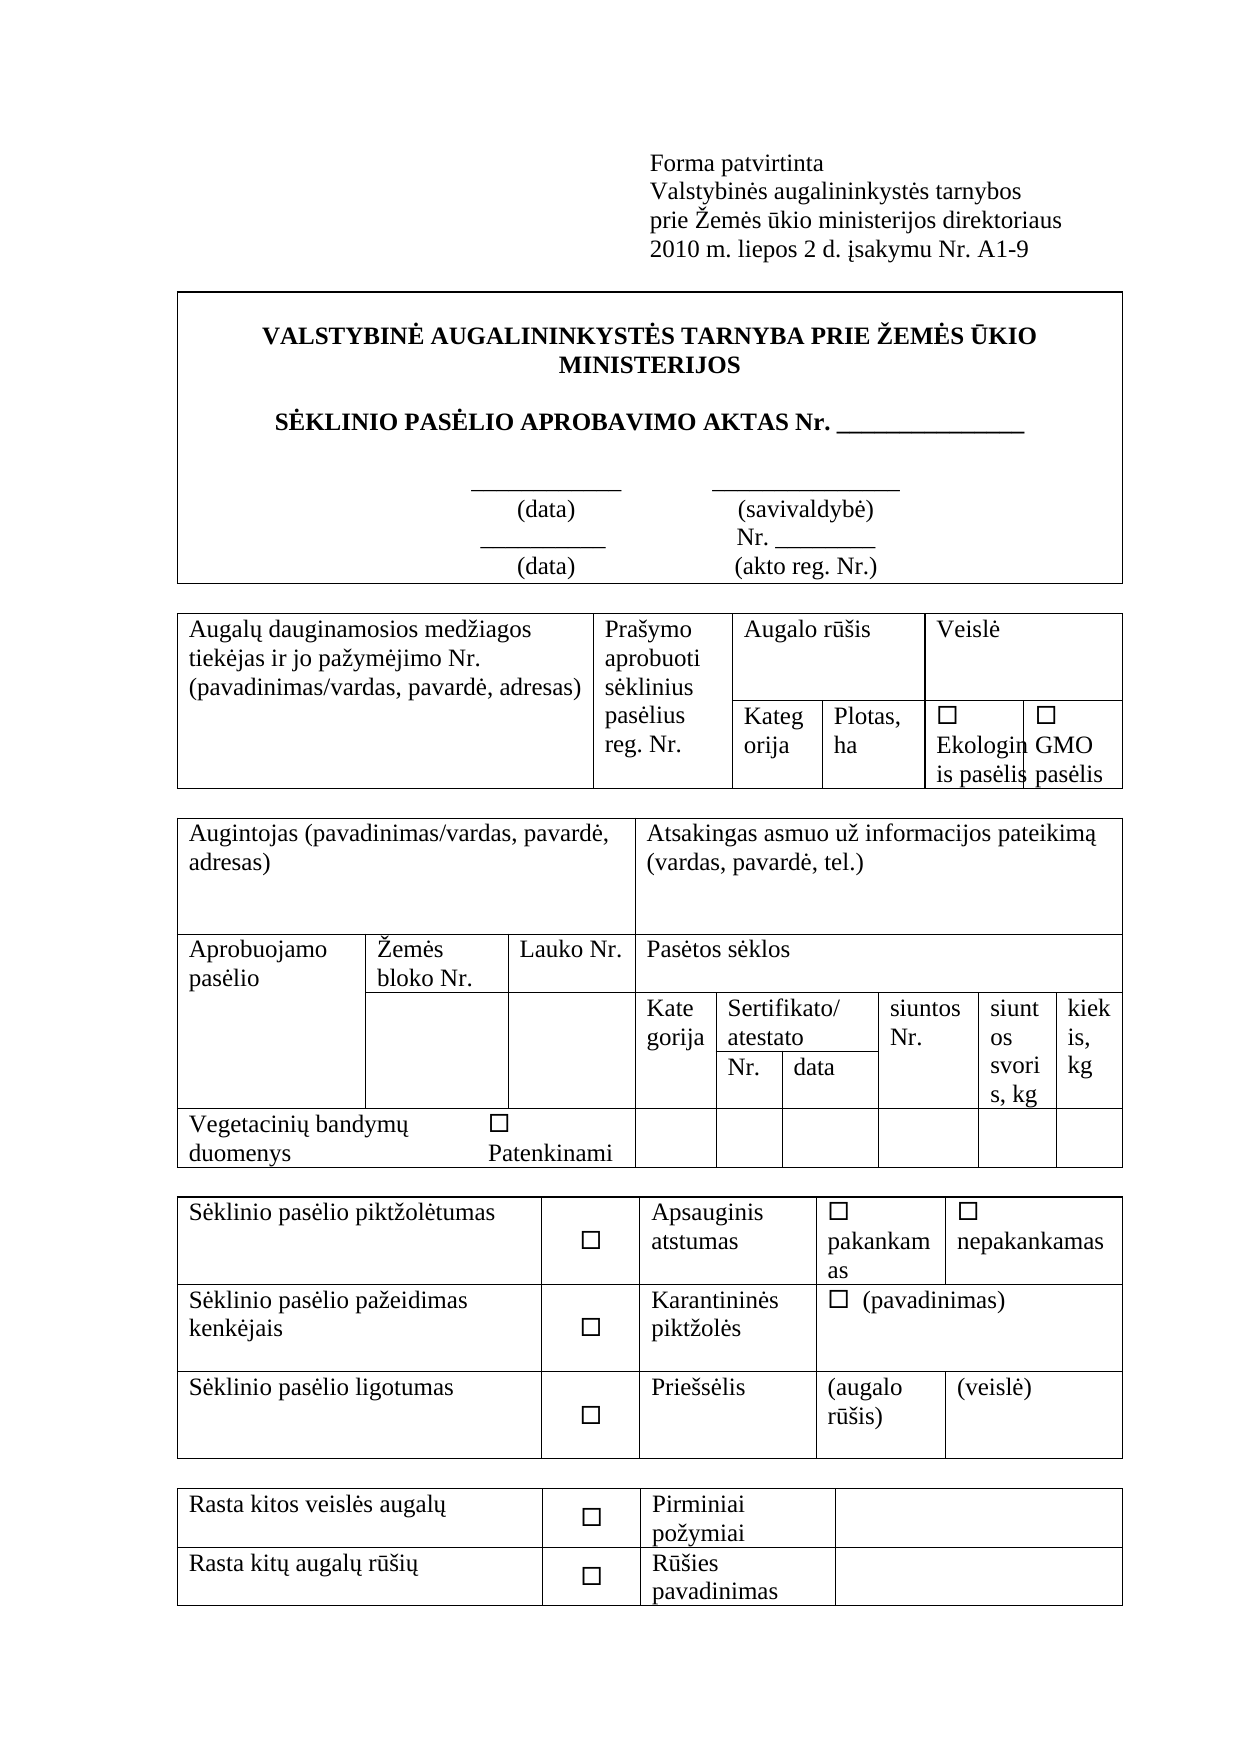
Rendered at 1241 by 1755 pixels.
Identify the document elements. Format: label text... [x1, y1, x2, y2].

table_cell [178, 523, 425, 583]
table_header Augintojas (pavadinimas/vardas, pavardė, adresas) [178, 819, 635, 933]
table_cell Plotas, ha [823, 701, 924, 788]
table_header Rasta kitos veislės augalų [178, 1489, 542, 1547]
table_cell siuntos svoris, kg [979, 993, 1056, 1108]
table_header Pirminiai požymiai [641, 1489, 835, 1547]
table_cell [945, 465, 1122, 522]
table_header [] [543, 1489, 640, 1547]
table_cell [178, 465, 425, 522]
text Forma patvirtinta [649, 148, 1122, 176]
table_cell [178, 700, 593, 788]
table_cell data [783, 1052, 878, 1108]
table_cell [636, 1109, 716, 1167]
table_cell (veislė) [946, 1372, 1122, 1458]
table_cell Kategorija [636, 993, 716, 1108]
table_header [] [542, 1198, 639, 1284]
table_cell Karantininės piktžolės [640, 1285, 816, 1371]
table_cell [] GMO pasėlis [1024, 701, 1122, 788]
table_header [] pakankamas [817, 1198, 945, 1284]
table_cell Žemės bloko Nr. [366, 935, 508, 992]
table_header Augalų dauginamosios medžiagos tiekėjas ir jo pažymėjimo Nr. (pavadinimas/vardas, pavardė, adresas) [178, 614, 593, 700]
table_cell [717, 1109, 782, 1167]
table_cell [] [543, 1548, 640, 1605]
table_header Augalo rūšis [733, 614, 924, 700]
text prie Žemės ūkio ministerijos direktoriaus [649, 205, 1122, 234]
table_cell Rasta kitų augalų rūšių [178, 1548, 542, 1605]
table_cell _______________ (savivaldybė) [666, 465, 945, 522]
table_cell Sertifikato/atestato [717, 993, 878, 1051]
table_cell ____________ (data) [425, 465, 666, 522]
table_cell siuntos Nr. [879, 993, 978, 1108]
table_header Prašymo aprobuoti sėklinius pasėlius reg. Nr. [594, 614, 732, 788]
table_cell Priešsėlis [640, 1372, 816, 1458]
table_cell [979, 1109, 1056, 1167]
table_cell kiekis, kg [1057, 993, 1122, 1108]
table_cell [] (pavadinimas) [817, 1285, 1122, 1371]
table_cell [] Ekologinis pasėlis [926, 701, 1023, 788]
table_cell Sėklinio pasėlio ligotumas [178, 1372, 541, 1458]
table_cell Kategorija [733, 701, 822, 788]
table_cell [366, 993, 508, 1108]
table_cell [945, 523, 1122, 583]
table_cell Sėklinio pasėlio pažeidimas kenkėjais [178, 1285, 541, 1371]
table_cell Aprobuojamo pasėlio [178, 935, 365, 1108]
table_header Atsakingas asmuo už informacijos pateikimą (vardas, pavardė, tel.) [636, 819, 1122, 933]
table_cell Pasėtos sėklos [636, 935, 1122, 992]
table_cell Nr. ________ (akto reg. Nr.) [666, 523, 945, 583]
table_header Sėklinio pasėlio piktžolėtumas [178, 1198, 541, 1284]
text 2010 m. liepos 2 d. įsakymu Nr. A1-9 [649, 234, 1122, 263]
table_cell [] [542, 1285, 639, 1371]
table_cell [1057, 1109, 1122, 1167]
table_cell (augalo rūšis) [817, 1372, 945, 1458]
table_cell [783, 1109, 878, 1167]
table_cell [] [542, 1372, 639, 1458]
table_cell Rūšies pavadinimas [641, 1548, 835, 1605]
table_header VALSTYBINĖ AUGALININKYSTĖS TARNYBA PRIE ŽEMĖS ŪKIO MINISTERIJOS SĖKLINIO PASĖLIO APROBAVIMO AKTAS Nr. _______________ [178, 293, 1122, 465]
text Valstybinės augalininkystės tarnybos [649, 176, 1122, 205]
table_cell Lauko Nr. [509, 935, 635, 992]
table_cell __________ (data) [425, 523, 666, 583]
table_cell Vegetacinių bandymų duomenys [178, 1109, 477, 1167]
table_cell Nr. [717, 1052, 782, 1108]
table_cell [509, 993, 635, 1108]
table_header Veislė [926, 614, 1122, 700]
table_cell [] Patenkinami [477, 1109, 635, 1167]
table_header [] nepakankamas [946, 1198, 1122, 1284]
table_cell [879, 1109, 978, 1167]
table_header Apsauginis atstumas [640, 1198, 816, 1284]
table_header [836, 1489, 1122, 1547]
table_cell [836, 1548, 1122, 1605]
